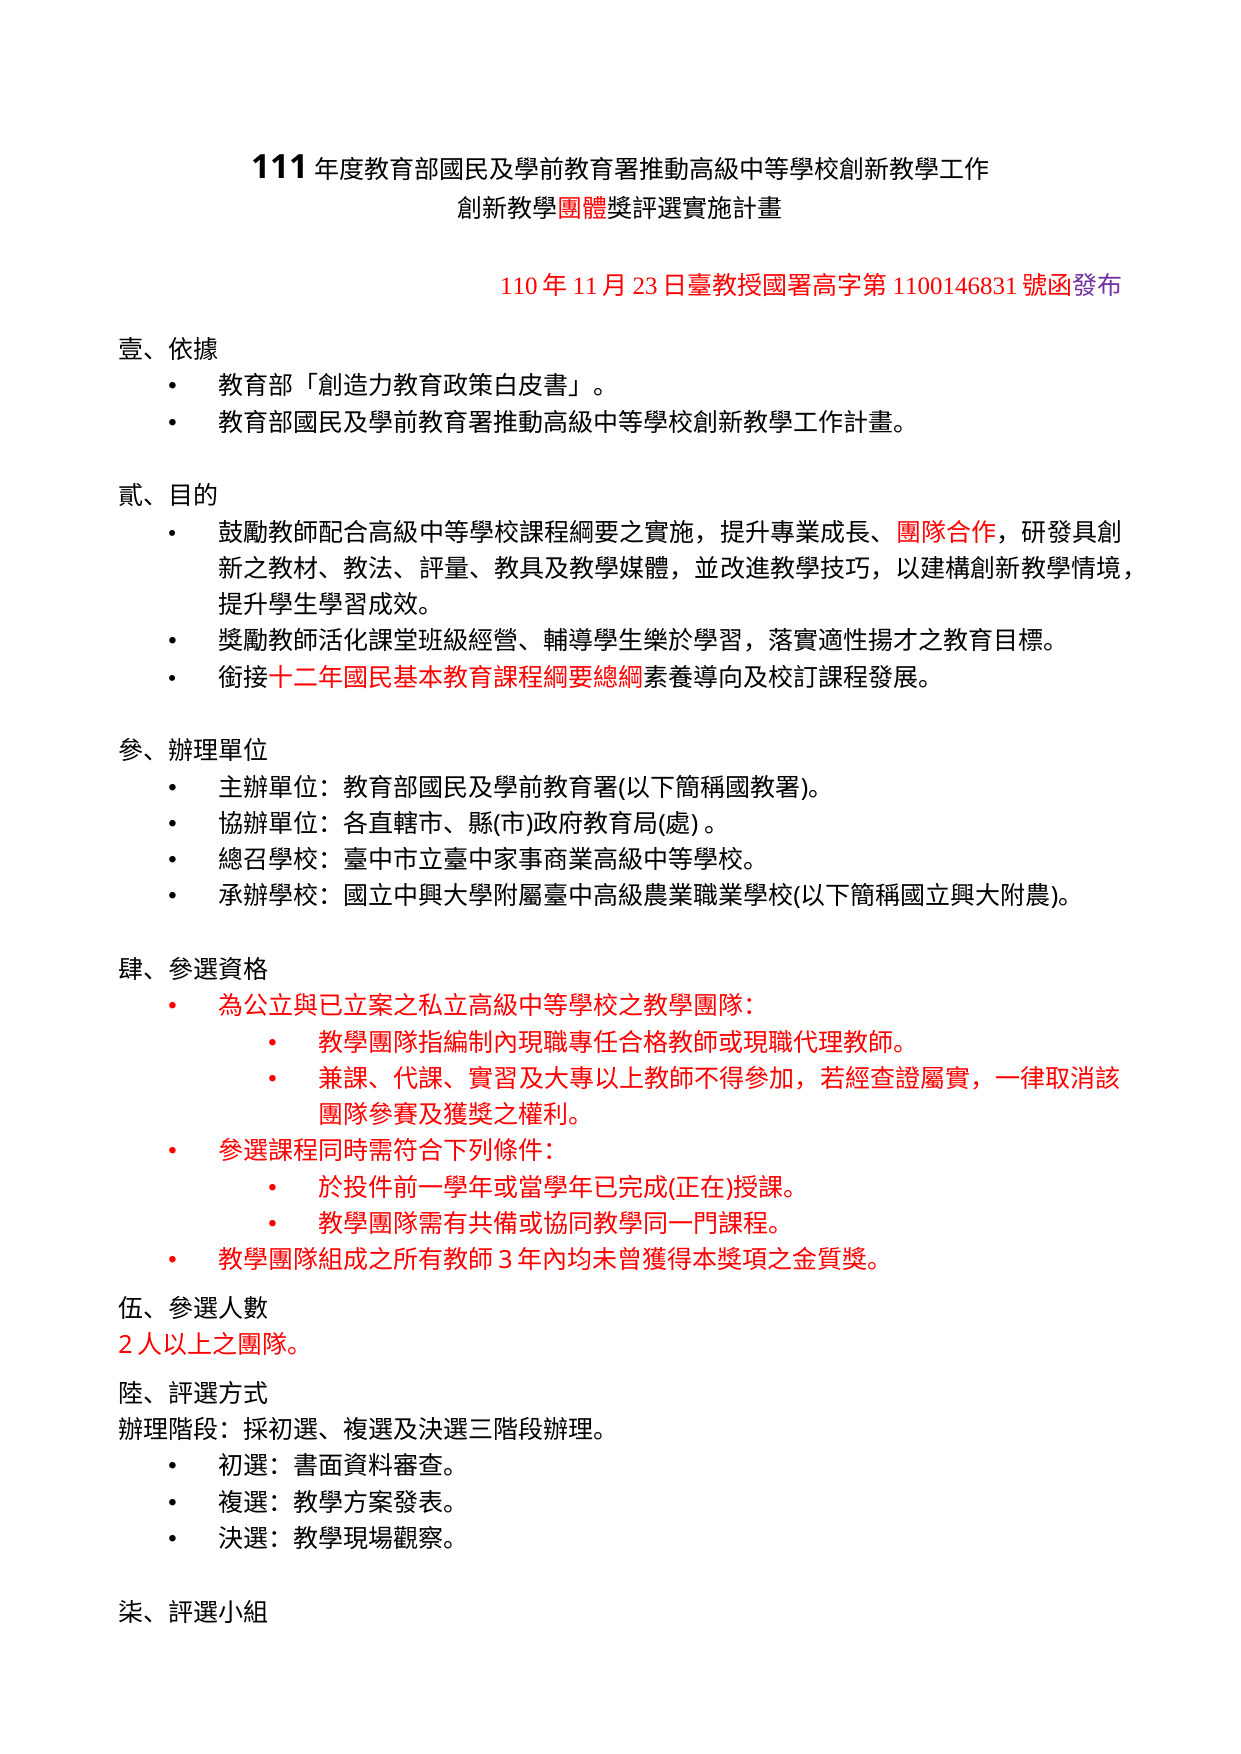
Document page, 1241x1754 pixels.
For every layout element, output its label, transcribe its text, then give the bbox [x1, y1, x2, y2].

text 貳、目的 [118, 476, 1122, 512]
text 110年11月23日臺教授國署高字第1100146831號函發布 [118, 265, 1122, 302]
text 參、辦理單位 [118, 731, 1122, 767]
text 壹、依據 [118, 329, 1122, 366]
list 兼課、代課、實習及大專以上教師不得參加，若經查證屬實，一律取消該團隊參賽及獲獎之權利。 [268, 1058, 1122, 1131]
list 教育部國民及學前教育署推動高級中等學校創新教學工作計畫。 [168, 402, 1122, 438]
text 辦理階段：採初選、複選及決選三階段辦理。 [118, 1409, 1122, 1446]
list 於投件前一學年或當學年已完成(正在)授課。 [268, 1167, 1122, 1203]
list 參選課程同時需符合下列條件： [168, 1131, 1122, 1167]
text 柒、評選小組 [118, 1592, 1122, 1628]
list 為公立與已立案之私立高級中等學校之教學團隊： [168, 986, 1122, 1022]
list 總召學校：臺中市立臺中家事商業高級中等學校。 [168, 839, 1122, 876]
text 2人以上之團隊。 [118, 1324, 1122, 1361]
list 教學團隊需有共備或協同教學同一門課程。 [268, 1203, 1122, 1239]
text 創新教學團體獎評選實施計畫 [118, 188, 1122, 225]
list 教學團隊組成之所有教師3年內均未曾獲得本獎項之金質獎。 [168, 1239, 1122, 1276]
list 鼓勵教師配合高級中等學校課程綱要之實施，提升專業成長、團隊合作，研發具創新之教材、教法、評量、教具及教學媒體，並改進教學技巧，以建構創新教學情境，提升學生學習成效。 [168, 512, 1122, 621]
list 銜接十二年國民基本教育課程綱要總綱素養導向及校訂課程發展。 [168, 657, 1122, 693]
text 伍、參選人數 [118, 1288, 1122, 1324]
list 初選：書面資料審查。 [168, 1446, 1122, 1482]
list 教育部「創造力教育政策白皮書」。 [168, 366, 1122, 402]
list 協辦單位：各直轄市、縣(市)政府教育局(處) 。 [168, 803, 1122, 839]
list 獎勵教師活化課堂班級經營、輔導學生樂於學習，落實適性揚才之教育目標。 [168, 621, 1122, 657]
list 決選：教學現場觀察。 [168, 1518, 1122, 1554]
list 承辦學校：國立中興大學附屬臺中高級農業職業學校(以下簡稱國立興大附農)。 [168, 876, 1122, 912]
list 主辦單位：教育部國民及學前教育署(以下簡稱國教署)。 [168, 767, 1122, 803]
text 肆、參選資格 [118, 949, 1122, 986]
text 111年度教育部國民及學前教育署推動高級中等學校創新教學工作 [118, 143, 1122, 188]
text 陸、評選方式 [118, 1373, 1122, 1409]
list 教學團隊指編制內現職專任合格教師或現職代理教師。 [268, 1022, 1122, 1058]
list 複選：教學方案發表。 [168, 1482, 1122, 1518]
